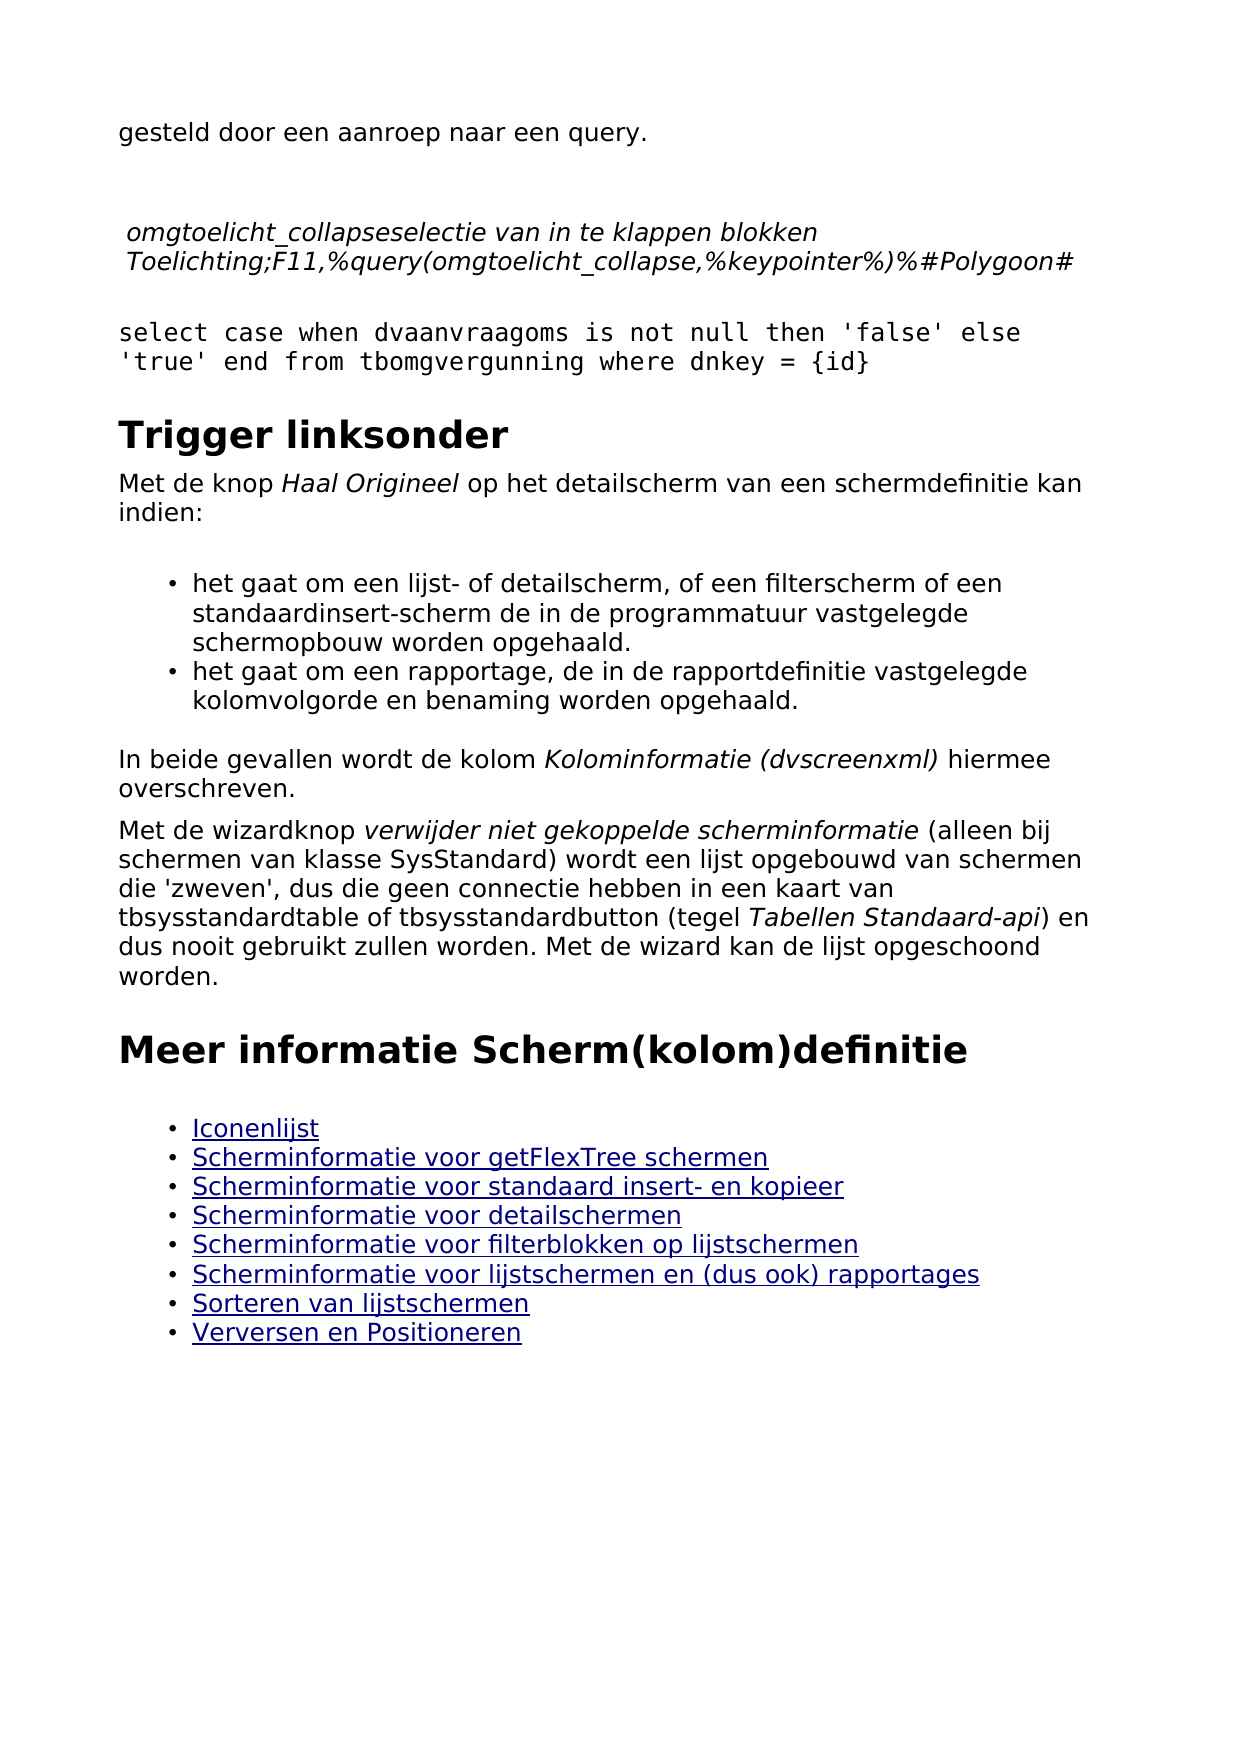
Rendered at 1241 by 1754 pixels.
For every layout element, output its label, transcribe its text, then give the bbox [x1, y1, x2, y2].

list Scherminformatie voor filterblokken op lijstschermen [177, 1231, 1122, 1260]
text In beide gevallen wordt de kolom Kolominformatie (dvscreenxml) hiermee overschreven. [118, 745, 1122, 803]
text select case when dvaanvraagoms is not null then 'false' else 'true' end from tbomgvergunning where dnkey = {id} [118, 318, 1122, 376]
list Sorteren van lijstschermen [177, 1289, 1122, 1318]
text Met de knop Haal Origineel op het detailscherm van een schermdefinitie kan indien: [118, 469, 1122, 528]
list het gaat om een lijst- of detailscherm, of een filterscherm of een standaardinsert-scherm de in de programmatuur vastgelegde schermopbouw worden opgehaald. [177, 570, 1122, 657]
subtitle Trigger linksonder [118, 413, 1122, 457]
subtitle Meer informatie Scherm(kolom)definitie [118, 1028, 1122, 1072]
list Scherminformatie voor standaard insert- en kopieer [177, 1172, 1122, 1201]
list Scherminformatie voor detailschermen [177, 1201, 1122, 1231]
list Iconenlijst [177, 1114, 1122, 1143]
list het gaat om een rapportage, de in de rapportdefinitie vastgelegde kolomvolgorde en benaming worden opgehaald. [177, 657, 1122, 716]
text omgtoelicht_collapseselectie van in te klappen blokken Toelichting;F11,%query(omgtoelicht_collapse,%keypointer%)%#Polygoon# [118, 160, 1122, 306]
list Verversen en Positioneren [177, 1318, 1122, 1347]
text Met de wizardknop verwijder niet gekoppelde scherminformatie (alleen bij schermen van klasse SysStandard) wordt een lijst opgebouwd van schermen die 'zweven', dus die geen connectie hebben in een kaart van tbsysstandardtable of tbsysstandardbutton (tegel Tabellen Standaard-api) en dus nooit gebruikt zullen worden. Met de wizard kan de lijst opgeschoond worden. [118, 816, 1122, 991]
list Scherminformatie voor lijstschermen en (dus ook) rapportages [177, 1260, 1122, 1289]
list Scherminformatie voor getFlexTree schermen [177, 1143, 1122, 1172]
text gesteld door een aanroep naar een query. [118, 118, 1122, 147]
